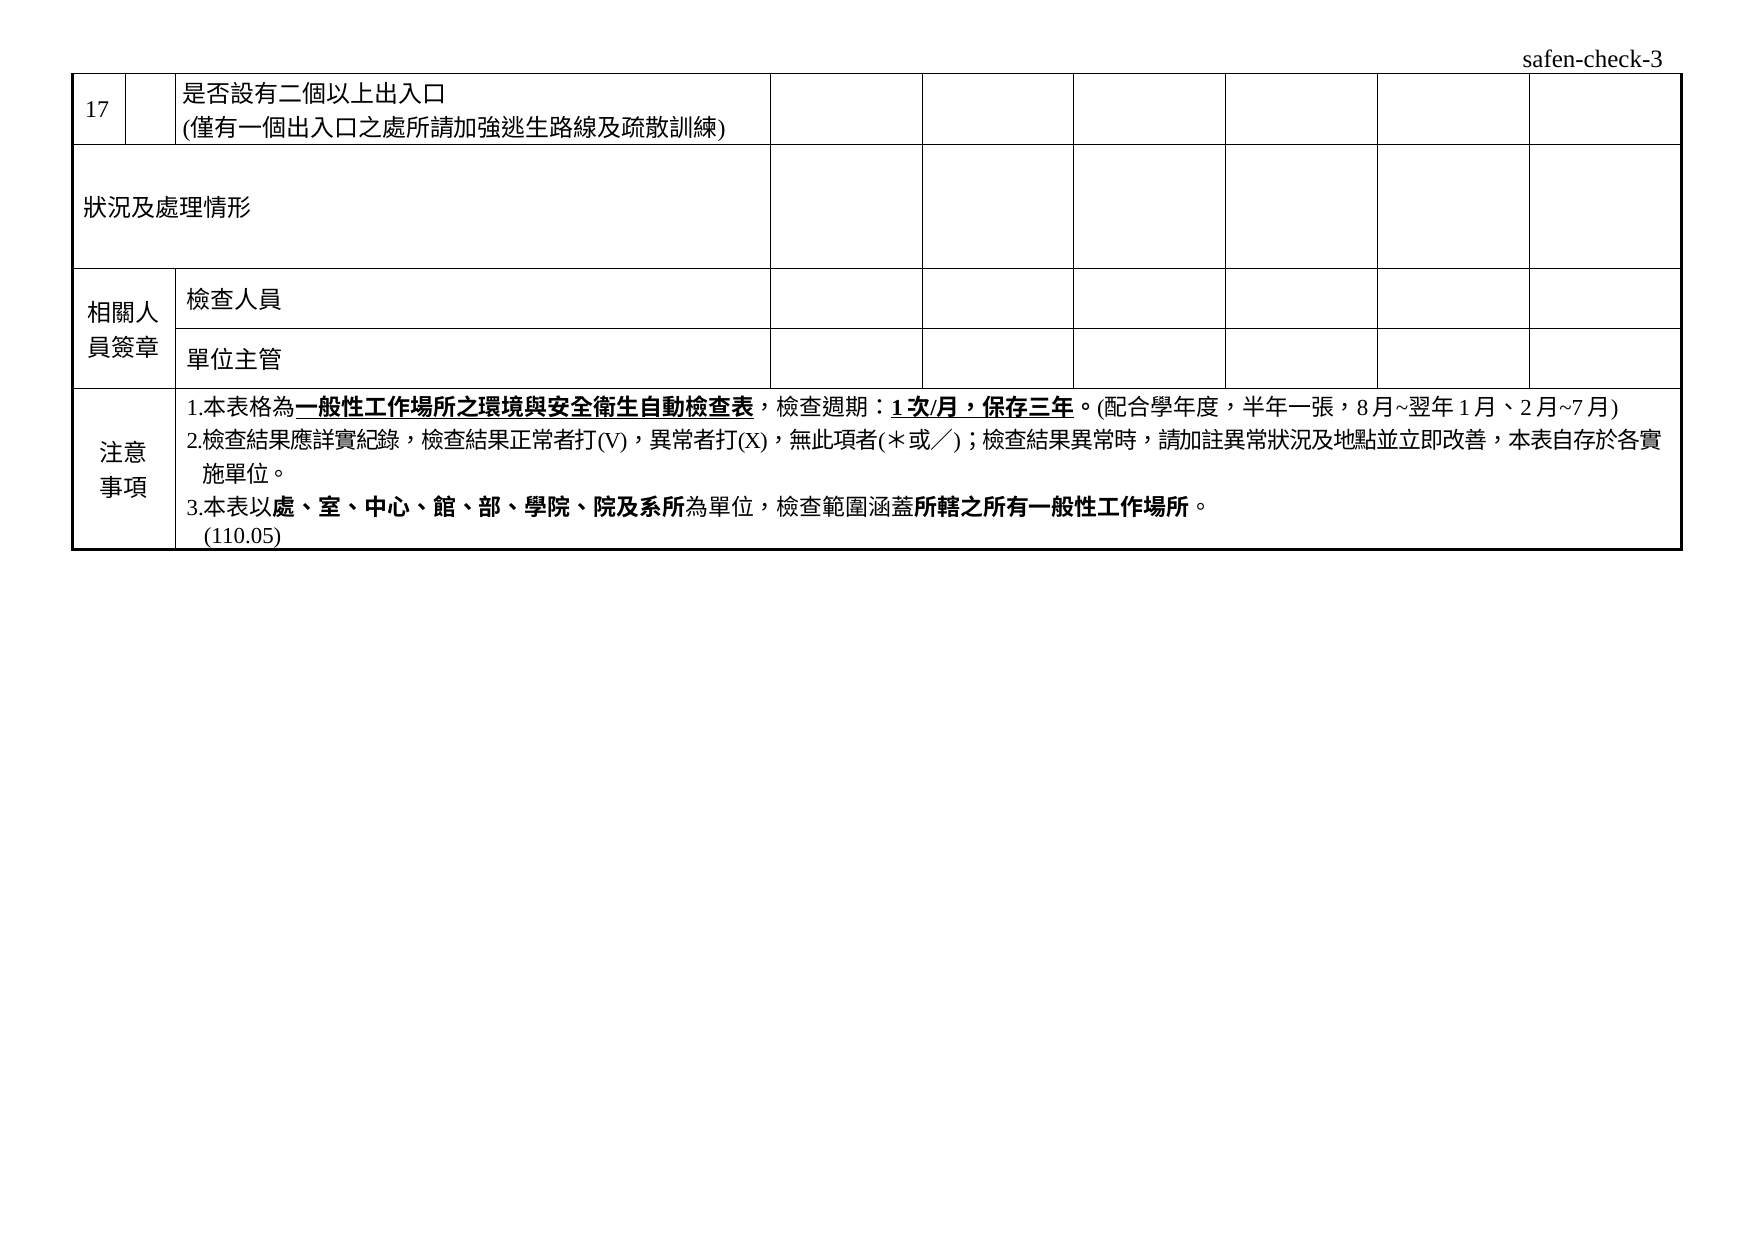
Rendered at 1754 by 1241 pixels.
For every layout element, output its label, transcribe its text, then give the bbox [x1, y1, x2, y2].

table_cell 1.本表格為一般性工作場所之環境與安全衛生自動檢查表，檢查週期：1次/月，保存三年。(配合學年度，半年一張，8月~翌年1月、2月~7月) 2.檢查結果應詳實紀錄，檢查結果正常者打(V)，異常者打(X)，無此項者(＊或／)；檢查結果異常時，請加註異常狀況及地點並立即改善，本表自存於各實施單位。 3.本表以處、室、中心、館、部、學院、院及系所為單位，檢查範圍涵蓋所轄之所有一般性工作場所。 (110.05) [176, 389, 1680, 548]
table_cell [1074, 145, 1225, 268]
table_cell [1226, 145, 1377, 268]
table_cell 狀況及處理情形 [74, 145, 770, 268]
table_cell [1074, 329, 1225, 388]
table_cell [1378, 329, 1529, 388]
table_cell 是否設有二個以上出入口 (僅有一個出入口之處所請加強逃生路線及疏散訓練) [176, 74, 770, 143]
table_cell [923, 145, 1073, 268]
table_cell [1378, 74, 1529, 143]
table_cell 檢查人員 [176, 269, 770, 328]
table_cell [923, 269, 1073, 328]
table_cell [1530, 145, 1680, 268]
table_cell [1530, 74, 1680, 143]
table_cell [771, 145, 922, 268]
table_cell [923, 329, 1073, 388]
table_cell [771, 329, 922, 388]
table_cell 單位主管 [176, 329, 770, 388]
table_cell [1226, 329, 1377, 388]
table_cell [923, 74, 1073, 143]
table_cell [126, 74, 175, 143]
table_cell [1530, 269, 1680, 328]
table_cell [1074, 269, 1225, 328]
table_cell 17 [74, 74, 125, 143]
table_cell 相關人員簽章 [74, 269, 175, 388]
table_cell [1378, 269, 1529, 328]
table_cell [1226, 74, 1377, 143]
table_cell [771, 74, 922, 143]
table_cell 注意 事項 [74, 389, 175, 548]
table_cell [1378, 145, 1529, 268]
table_cell [1530, 329, 1680, 388]
table_cell [1226, 269, 1377, 328]
table_cell [771, 269, 922, 328]
table_cell [1074, 74, 1225, 143]
